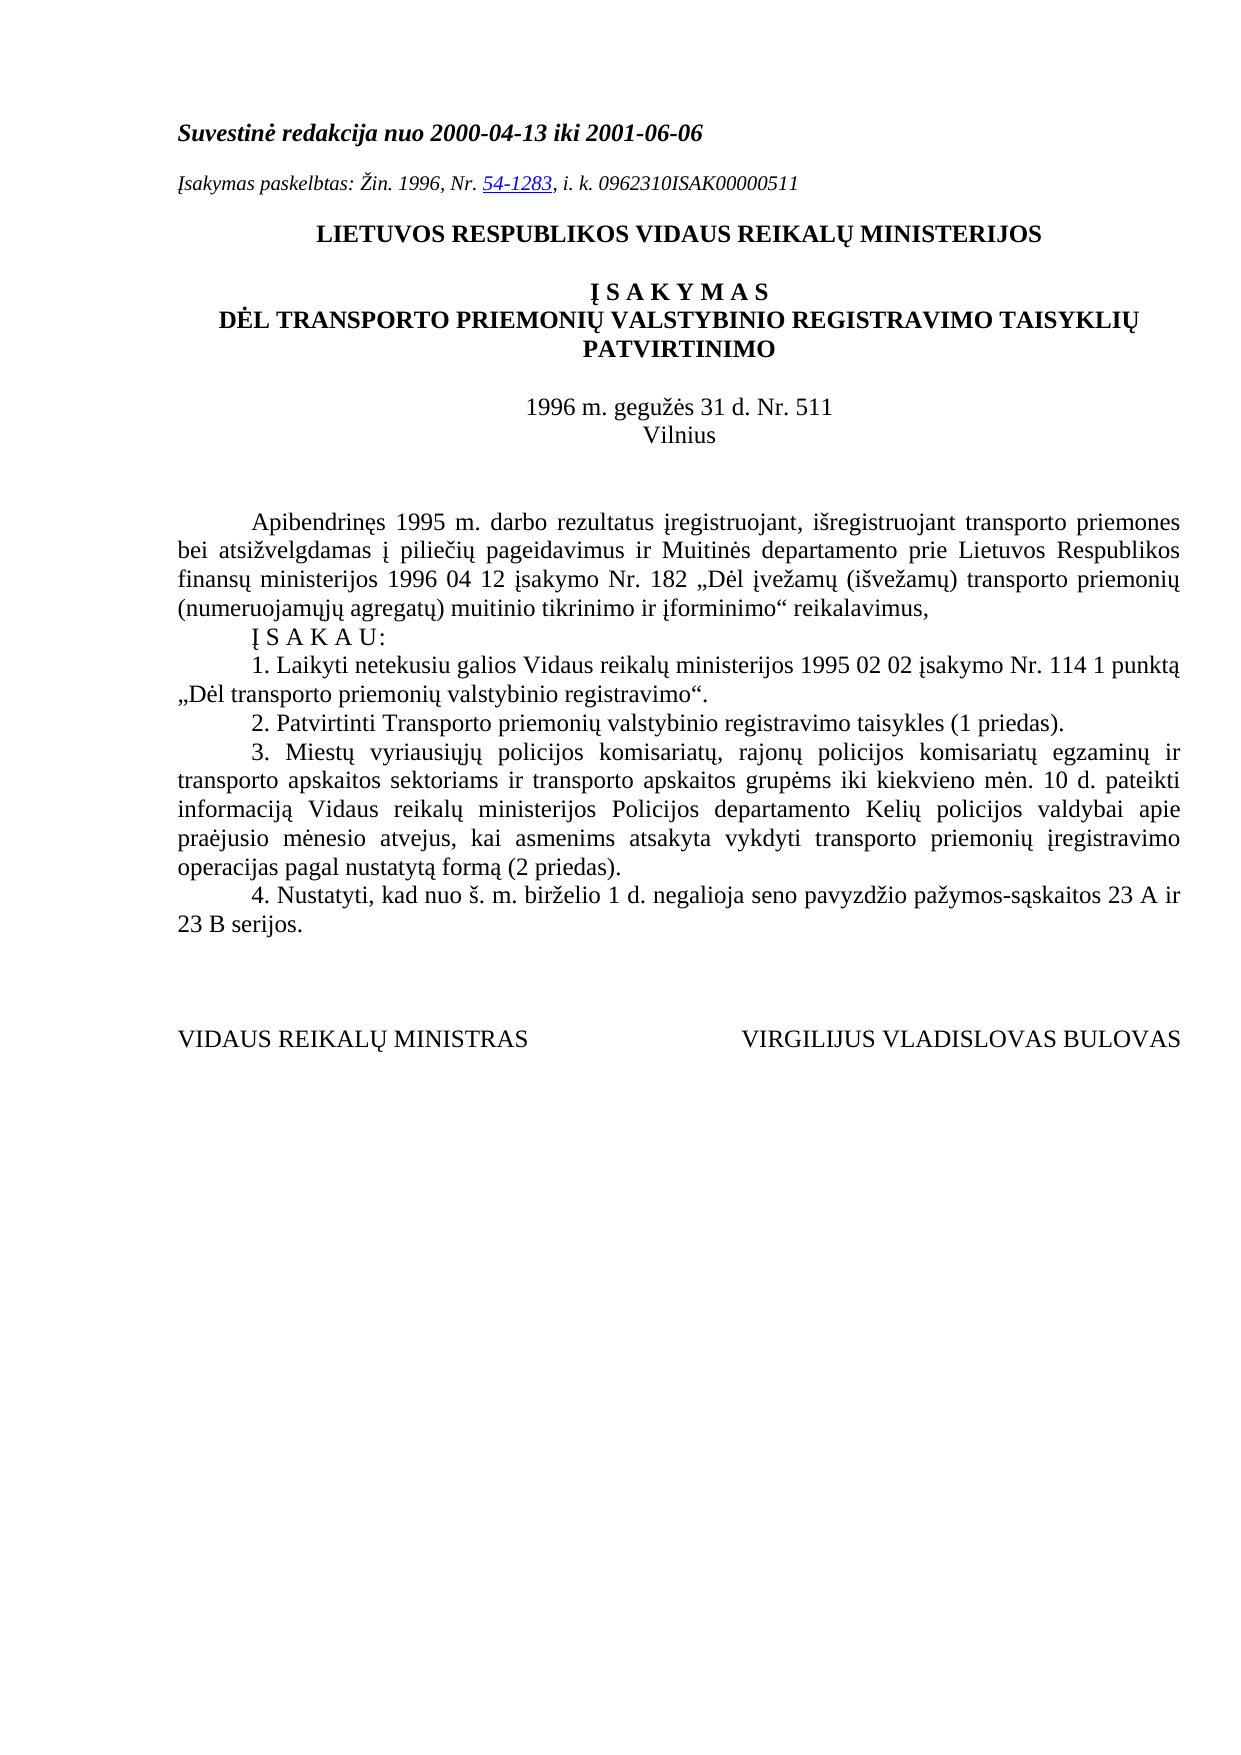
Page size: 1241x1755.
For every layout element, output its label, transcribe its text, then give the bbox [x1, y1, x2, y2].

text 3. Miestų vyriausiųjų policijos komisariatų, rajonų policijos komisariatų egzaminų ir transporto apskaitos sektoriams ir transporto apskaitos grupėms iki kiekvieno mėn. 10 d. pateikti informaciją Vidaus reikalų ministerijos Policijos departamento Kelių policijos valdybai apie praėjusio mėnesio atvejus, kai asmenims atsakyta vykdyti transporto priemonių įregistravimo operacijas pagal nustatytą formą (2 priedas). [177, 737, 1181, 880]
text LIETUVOS RESPUBLIKOS VIDAUS REIKALŲ MINISTERIJOS [177, 219, 1181, 248]
text 2. Patvirtinti Transporto priemonių valstybinio registravimo taisykles (1 priedas). [177, 708, 1181, 737]
text VIDAUS REIKALŲ MINISTRAS VIRGILIJUS VLADISLOVAS BULOVAS [177, 1024, 1181, 1053]
text DĖL TRANSPORTO PRIEMONIŲ VALSTYBINIO REGISTRAVIMO TAISYKLIŲ PATVIRTINIMO [177, 305, 1181, 363]
text Vilnius [177, 420, 1181, 449]
text Suvestinė redakcija nuo 2000-04-13 iki 2001-06-06 [177, 118, 1181, 147]
text ĮSAKAU: [177, 622, 1181, 650]
text 4. Nustatyti, kad nuo š. m. birželio 1 d. negalioja seno pavyzdžio pažymos-sąskaitos 23 A ir 23 B serijos. [177, 880, 1181, 938]
text 1996 m. gegužės 31 d. Nr. 511 [177, 392, 1181, 420]
text Į S A K Y M A S [177, 277, 1181, 305]
text Apibendrinęs 1995 m. darbo rezultatus įregistruojant, išregistruojant transporto priemones bei atsižvelgdamas į piliečių pageidavimus ir Muitinės departamento prie Lietuvos Respublikos finansų ministerijos 1996 04 12 įsakymo Nr. 182 „Dėl įvežamų (išvežamų) transporto priemonių (numeruojamųjų agregatų) muitinio tikrinimo ir įforminimo“ reikalavimus, [177, 507, 1181, 622]
text Įsakymas paskelbtas: Žin. 1996, Nr. 54-1283, i. k. 0962310ISAK00000511 [177, 171, 1181, 195]
text 1. Laikyti netekusiu galios Vidaus reikalų ministerijos 1995 02 02 įsakymo Nr. 114 1 punktą „Dėl transporto priemonių valstybinio registravimo“. [177, 650, 1181, 708]
